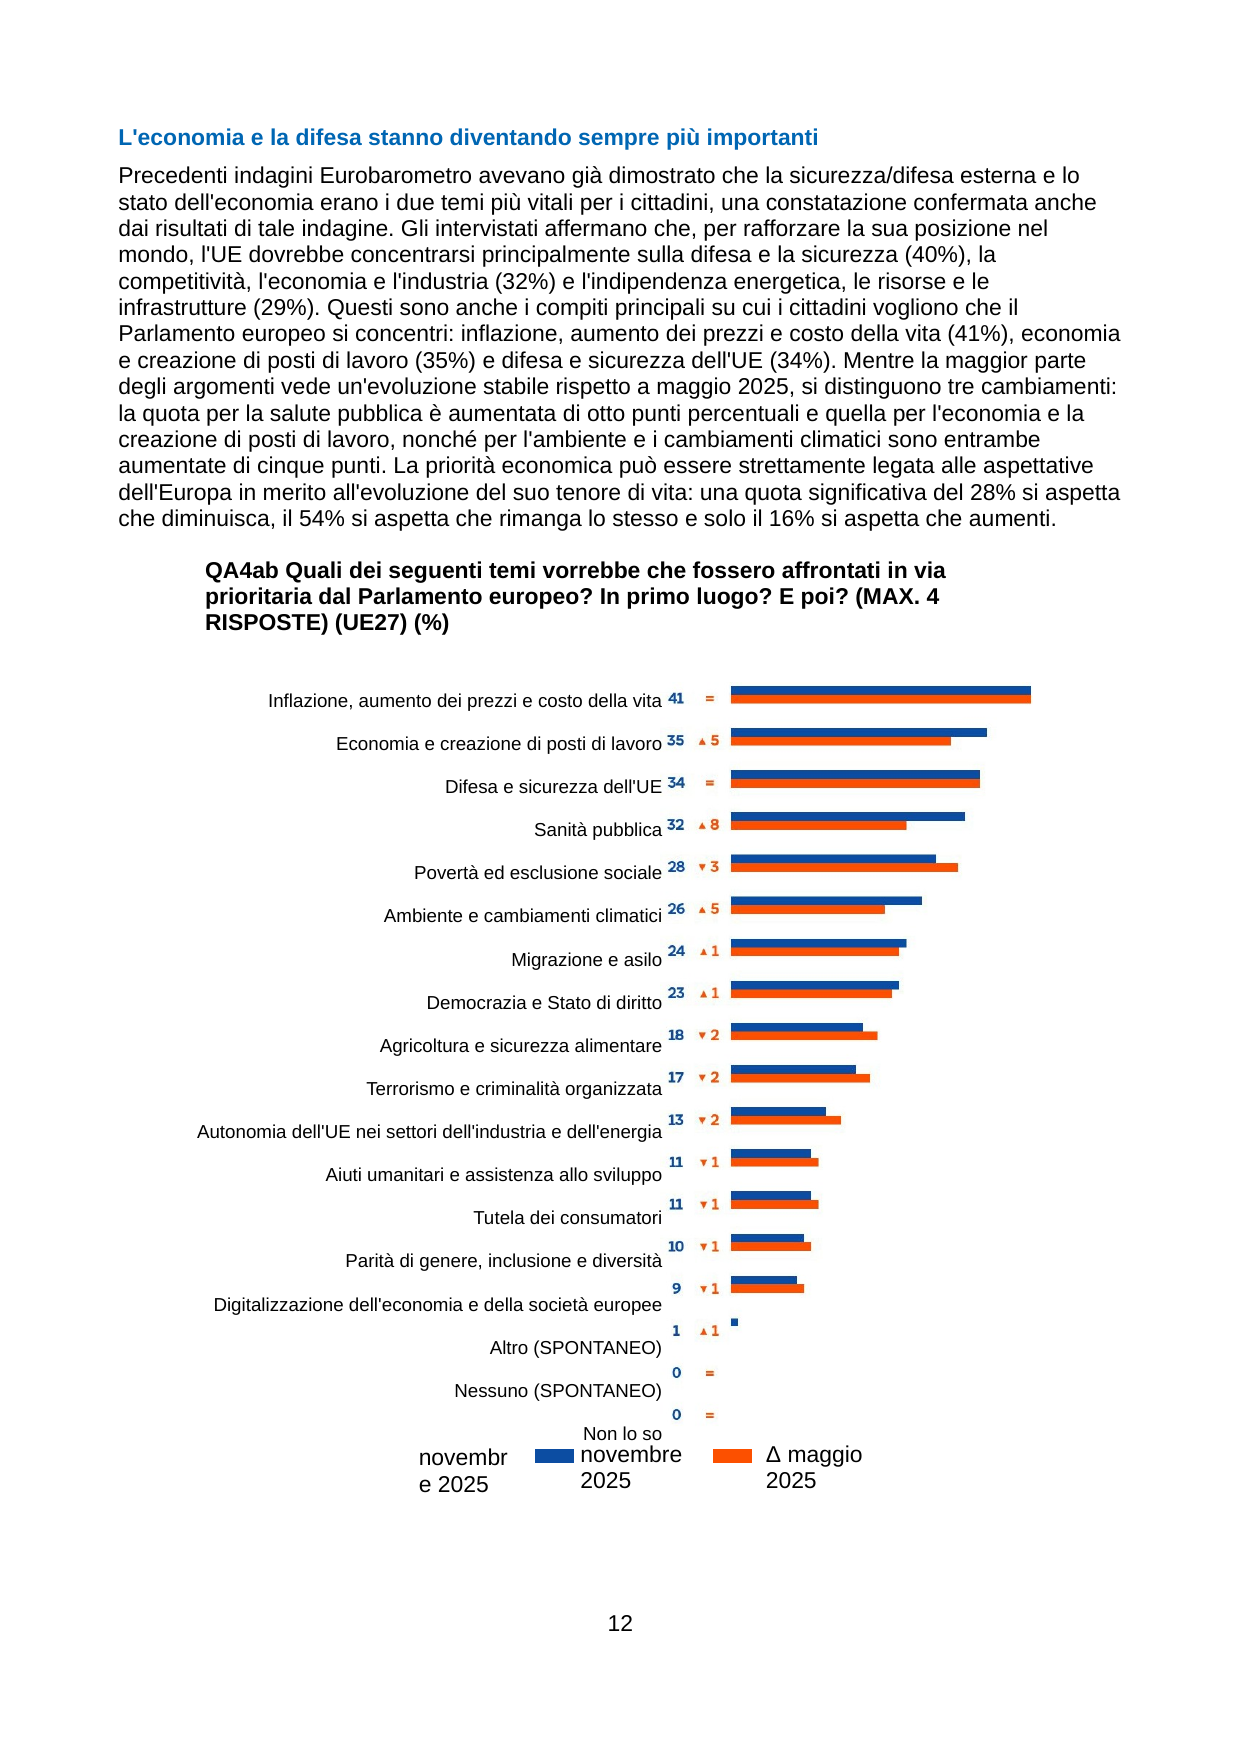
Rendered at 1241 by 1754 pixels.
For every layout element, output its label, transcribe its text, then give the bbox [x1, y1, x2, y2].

picture [660, 682, 1060, 1432]
text Precedenti indagini Eurobarometro avevano già dimostrato che la sicurezza/difesa esterna e lo stato dell'economia erano i due temi più vitali per i cittadini, una constatazione confermata anche dai risultati di tale indagine. Gli intervistati affermano che, per rafforzare la sua posizione nel mondo, l'UE dovrebbe concentrarsi principalmente sulla difesa e la sicurezza (40%), la competitività, l'economia e l'industria (32%) e l'indipendenza energetica, le risorse e le infrastrutture (29%). Questi sono anche i compiti principali su cui i cittadini vogliono che il Parlamento europeo si concentri: inflazione, aumento dei prezzi e costo della vita (41%), economia e creazione di posti di lavoro (35%) e difesa e sicurezza dell'UE (34%). Mentre la maggior parte degli argomenti vede un'evoluzione stabile rispetto a maggio 2025, si distinguono tre cambiamenti: la quota per la salute pubblica è aumentata di otto punti percentuali e quella per l'economia e la creazione di posti di lavoro, nonché per l'ambiente e i cambiamenti climatici sono entrambe aumentate di cinque punti. La priorità economica può essere strettamente legata alle aspettative dell'Europa in merito all'evoluzione del suo tenore di vita: una quota significativa del 28% si aspetta che diminuisca, il 54% si aspetta che rimanga lo stesso e solo il 16% si aspetta che aumenti. [118, 162, 1122, 531]
picture [530, 1445, 753, 1467]
text L'economia e la difesa stanno diventando sempre più importanti [118, 124, 1122, 150]
